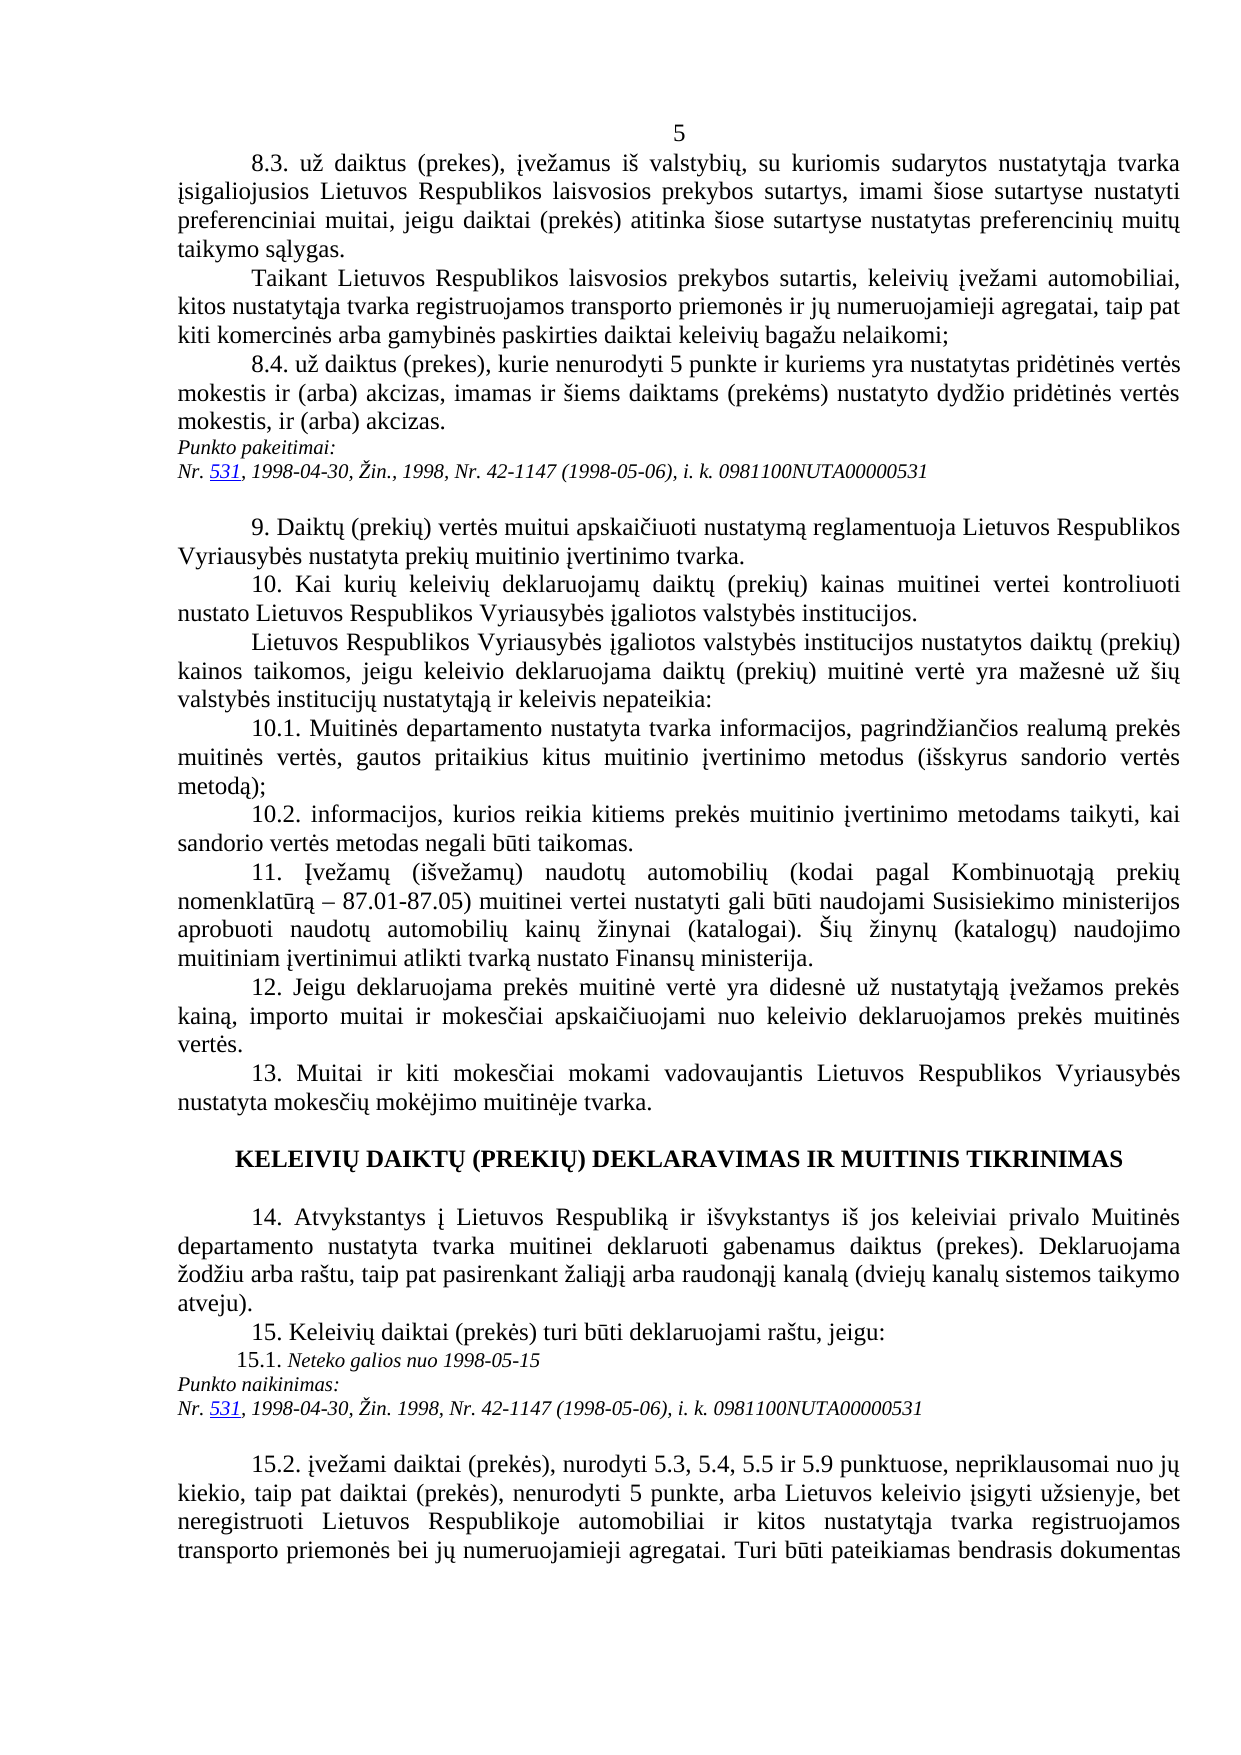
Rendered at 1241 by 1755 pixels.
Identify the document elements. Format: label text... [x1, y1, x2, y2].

text 14. Atvykstantys į Lietuvos Respubliką ir išvykstantys iš jos keleiviai privalo Muitinės departamento nustatyta tvarka muitinei deklaruoti gabenamus daiktus (prekes). Deklaruojama žodžiu arba raštu, taip pat pasirenkant žaliąjį arba raudonąjį kanalą (dviejų kanalų sistemos taikymo atveju). [177, 1202, 1181, 1317]
text 9. Daiktų (prekių) vertės muitui apskaičiuoti nustatymą reglamentuoja Lietuvos Respublikos Vyriausybės nustatyta prekių muitinio įvertinimo tvarka. [177, 512, 1181, 569]
text Punkto naikinimas: [177, 1372, 1181, 1396]
text 15. Keleivių daiktai (prekės) turi būti deklaruojami raštu, jeigu: [177, 1317, 1181, 1346]
text Lietuvos Respublikos Vyriausybės įgaliotos valstybės institucijos nustatytos daiktų (prekių) kainos taikomos, jeigu keleivio deklaruojama daiktų (prekių) muitinė vertė yra mažesnė už šių valstybės institucijų nustatytąją ir keleivis nepateikia: [177, 627, 1181, 713]
text Punkto pakeitimai: [177, 435, 1181, 459]
text 10. Kai kurių keleivių deklaruojamų daiktų (prekių) kainas muitinei vertei kontroliuoti nustato Lietuvos Respublikos Vyriausybės įgaliotos valstybės institucijos. [177, 569, 1181, 627]
text 10.1. Muitinės departamento nustatyta tvarka informacijos, pagrindžiančios realumą prekės muitinės vertės, gautos pritaikius kitus muitinio įvertinimo metodus (išskyrus sandorio vertės metodą); [177, 713, 1181, 799]
text 15.1. Neteko galios nuo 1998-05-15 [177, 1346, 1181, 1372]
text 8.4. už daiktus (prekes), kurie nenurodyti 5 punkte ir kuriems yra nustatytas pridėtinės vertės mokestis ir (arba) akcizas, imamas ir šiems daiktams (prekėms) nustatyto dydžio pridėtinės vertės mokestis, ir (arba) akcizas. [177, 349, 1181, 435]
text Nr. 531, 1998-04-30, Žin. 1998, Nr. 42-1147 (1998-05-06), i. k. 0981100NUTA00000531 [177, 1396, 1181, 1420]
text Nr. 531, 1998-04-30, Žin., 1998, Nr. 42-1147 (1998-05-06), i. k. 0981100NUTA00000531 [177, 459, 1181, 483]
text 13. Muitai ir kiti mokesčiai mokami vadovaujantis Lietuvos Respublikos Vyriausybės nustatyta mokesčių mokėjimo muitinėje tvarka. [177, 1058, 1181, 1116]
text 12. Jeigu deklaruojama prekės muitinė vertė yra didesnė už nustatytąją įvežamos prekės kainą, importo muitai ir mokesčiai apskaičiuojami nuo keleivio deklaruojamos prekės muitinės vertės. [177, 972, 1181, 1058]
text KELEIVIŲ DAIKTŲ (PREKIŲ) DEKLARAVIMAS IR MUITINIS TIKRINIMAS [177, 1144, 1181, 1173]
text 11. Įvežamų (išvežamų) naudotų automobilių (kodai pagal Kombinuotąją prekių nomenklatūrą – 87.01-87.05) muitinei vertei nustatyti gali būti naudojami Susisiekimo ministerijos aprobuoti naudotų automobilių kainų žinynai (katalogai). Šių žinynų (katalogų) naudojimo muitiniam įvertinimui atlikti tvarką nustato Finansų ministerija. [177, 857, 1181, 972]
text Taikant Lietuvos Respublikos laisvosios prekybos sutartis, keleivių įvežami automobiliai, kitos nustatytąja tvarka registruojamos transporto priemonės ir jų numeruojamieji agregatai, taip pat kiti komercinės arba gamybinės paskirties daiktai keleivių bagažu nelaikomi; [177, 263, 1181, 349]
text 15.2. įvežami daiktai (prekės), nurodyti 5.3, 5.4, 5.5 ir 5.9 punktuose, nepriklausomai nuo jų kiekio, taip pat daiktai (prekės), nenurodyti 5 punkte, arba Lietuvos keleivio įsigyti užsienyje, bet neregistruoti Lietuvos Respublikoje automobiliai ir kitos nustatytąja tvarka registruojamos transporto priemonės bei jų numeruojamieji agregatai. Turi būti pateikiamas bendrasis dokumentas [177, 1449, 1181, 1564]
text 10.2. informacijos, kurios reikia kitiems prekės muitinio įvertinimo metodams taikyti, kai sandorio vertės metodas negali būti taikomas. [177, 799, 1181, 857]
text 8.3. už daiktus (prekes), įvežamus iš valstybių, su kuriomis sudarytos nustatytąja tvarka įsigaliojusios Lietuvos Respublikos laisvosios prekybos sutartys, imami šiose sutartyse nustatyti preferenciniai muitai, jeigu daiktai (prekės) atitinka šiose sutartyse nustatytas preferencinių muitų taikymo sąlygas. [177, 148, 1181, 263]
